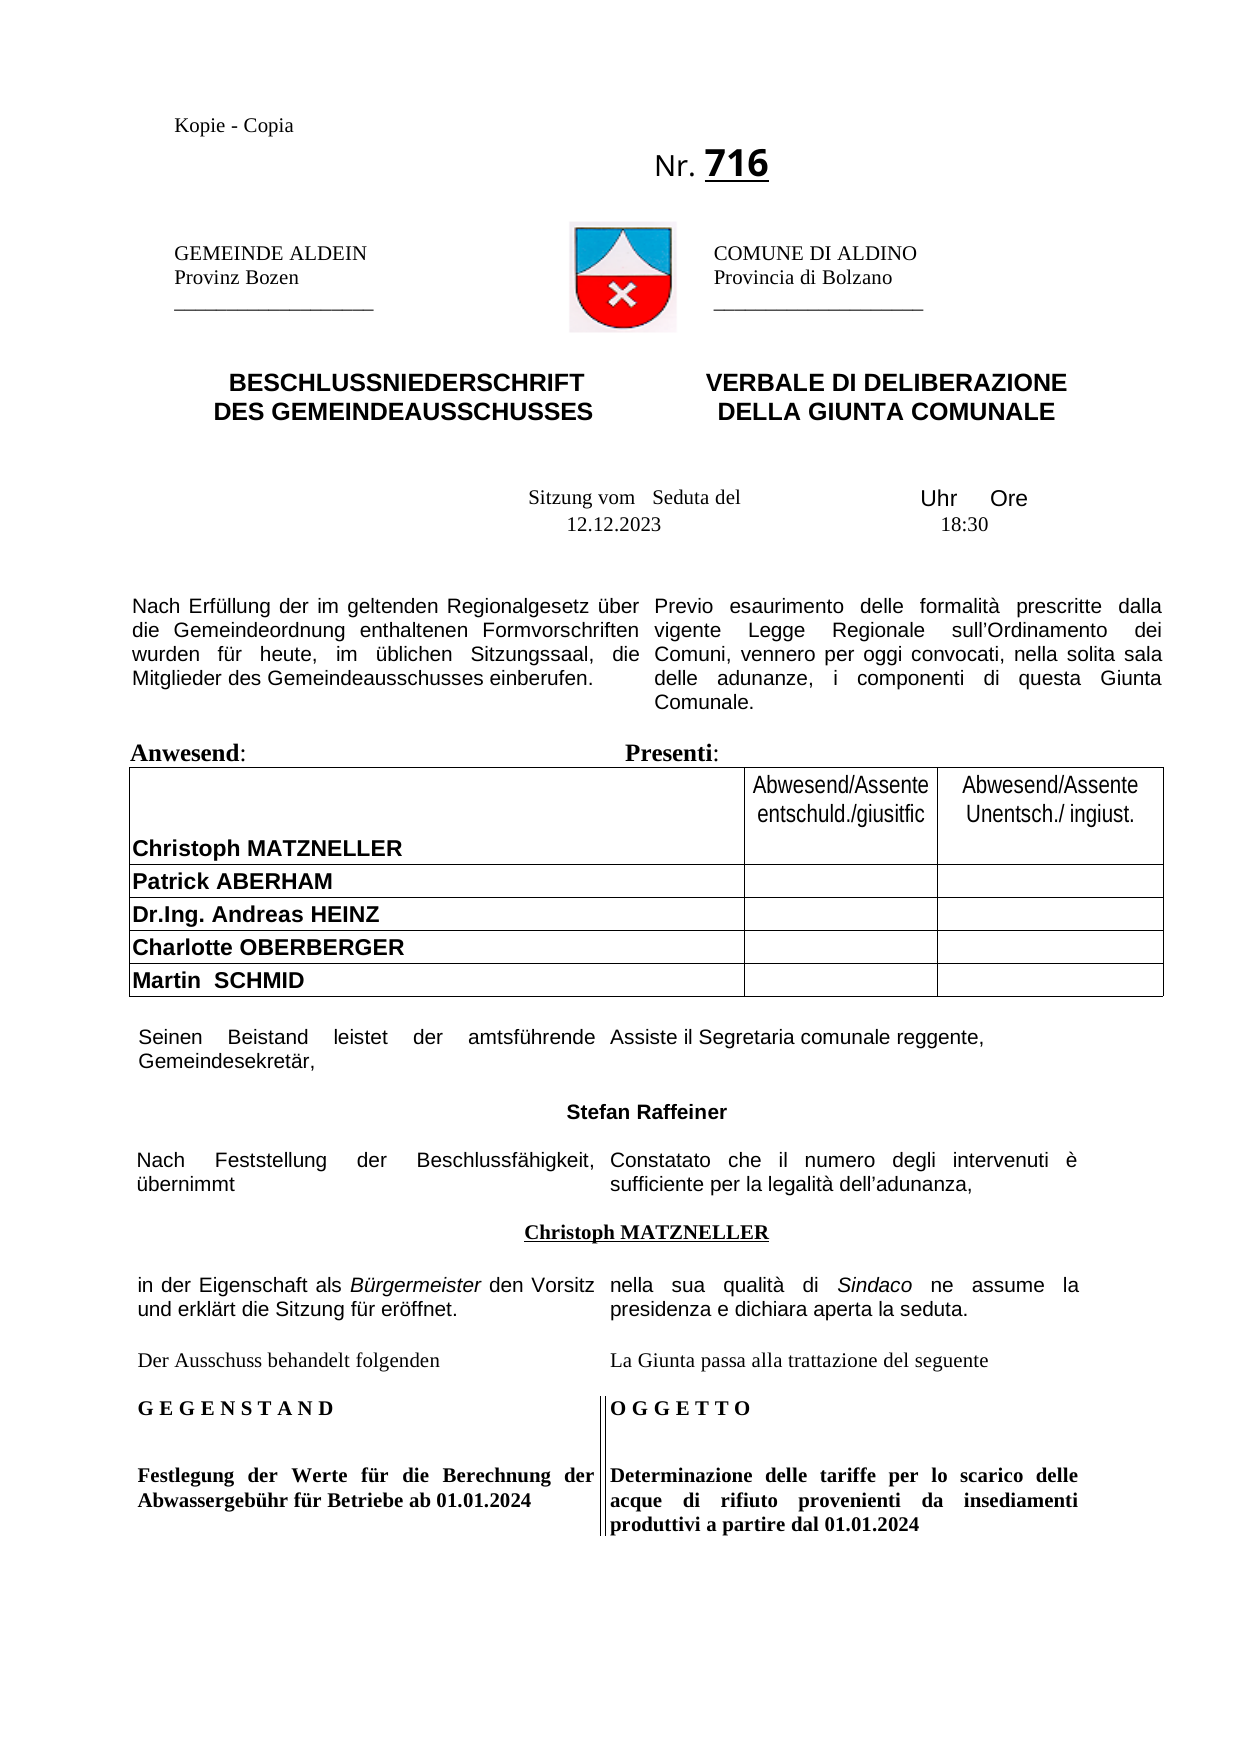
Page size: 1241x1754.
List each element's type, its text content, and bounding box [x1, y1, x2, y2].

picture [563, 216, 682, 340]
table_cell [938, 964, 1163, 996]
table_header Assiste il Segretaria comunale reggente, [603, 1025, 1087, 1073]
table_cell [745, 931, 937, 963]
table_cell 12.12.2023 [425, 512, 802, 536]
table_header Abwesend/Assente Unentsch./ ingiust. [938, 768, 1163, 831]
table_cell BESCHLUSSNIEDERSCHRIFT DES GEMEINDEAUSSCHUSSES [167, 368, 647, 426]
table_cell VERBALE DI DELIBERAZIONE DELLA GIUNTA COMUNALE [647, 368, 1126, 426]
table_cell [938, 931, 1163, 963]
table_cell Dr.Ing. Andreas HEINZ [130, 898, 744, 930]
table_cell [682, 217, 706, 339]
table_header [647, 113, 1126, 137]
table_cell [603, 1321, 1086, 1348]
table_cell Festlegung der Werte für die Berechnung der Abwassergebühr für Betriebe ab 01.01.2024 [130, 1463, 600, 1536]
table_header [938, 831, 1163, 864]
table_cell [745, 964, 937, 996]
table_cell [557, 217, 563, 339]
table_cell [130, 1321, 602, 1348]
table_header Kopie - Copia [167, 113, 647, 137]
table_header Seinen Beistand leistet der amtsführende Gemeindesekretär, [131, 1025, 603, 1073]
table_cell Martin SCHMID [130, 964, 744, 996]
table_cell Determinazione delle tariffe per lo scarico delle acque di rifiuto provenienti da insediamenti produttivi a partire dal 01.01.2024 [606, 1463, 1086, 1536]
table_cell Der Ausschuss behandelt folgenden [130, 1348, 602, 1396]
table_cell [167, 339, 647, 368]
table_cell [745, 865, 937, 897]
table_cell [647, 426, 1126, 455]
table_header [167, 485, 425, 512]
text Christoph MATZNELLER [130, 1220, 1163, 1244]
table_header Abwesend/Assente entschuld./giusitfic [745, 768, 937, 831]
table_cell [938, 865, 1163, 897]
table_header Nach Erfüllung der im geltenden Regionalgesetz über die Gemeindeordnung enthaltenen Formvorschriften wurden für heute, im üblichen Sitzungssaal, die Mitglieder des Gemeindeausschusses einberufen. [125, 594, 647, 738]
table_cell [647, 188, 1126, 217]
table_header Sitzung vom Seduta del [425, 485, 802, 512]
table_cell [167, 512, 425, 536]
table_cell G E G E N S T A N D [130, 1396, 600, 1463]
table_cell [167, 137, 647, 188]
text Anwesend: Presenti: [130, 738, 1163, 767]
table_cell Patrick ABERHAM [130, 865, 744, 897]
table_header Christoph MATZNELLER [130, 831, 744, 864]
table_header nella sua qualità di Sindaco ne assume la presidenza e dichiara aperta la seduta. [603, 1273, 1086, 1321]
table_header Constatato che il numero degli intervenuti è sufficiente per la legalità dell’adunanza, [603, 1148, 1085, 1220]
table_cell COMUNE DI ALDINO Provincia di Bolzano ____________________ [706, 217, 1126, 339]
table_header Nach Feststellung der Beschlussfähigkeit, übernimmt [129, 1148, 603, 1220]
table_cell O G G E T T O [606, 1396, 1086, 1463]
table_cell [938, 898, 1163, 930]
table_header [745, 831, 937, 864]
table_cell Charlotte OBERBERGER [130, 931, 744, 963]
table_header Previo esaurimento delle formalità prescritte dalla vigente Legge Regionale sull’Ordinamento dei Comuni, vennero per oggi convocati, nella solita sala delle adunanze, i componenti di questa Giunta Comunale. [647, 594, 1169, 738]
table_cell [167, 426, 647, 455]
table_cell [745, 898, 937, 930]
table_cell 18:30 [803, 512, 1126, 536]
table_cell [647, 339, 1126, 368]
table_cell [167, 188, 647, 217]
table_cell La Giunta passa alla trattazione del seguente [603, 1348, 1086, 1396]
table_header Uhr Ore [803, 485, 1126, 512]
text Stefan Raffeiner [130, 1100, 1163, 1124]
table_header in der Eigenschaft als Bürgermeister den Vorsitz und erklärt die Sitzung für eröffnet. [130, 1273, 602, 1321]
table_header [130, 768, 744, 831]
table_cell Nr. 716 [647, 137, 1126, 188]
table_cell [603, 1073, 1087, 1100]
table_cell [131, 1073, 603, 1100]
table_cell GEMEINDE ALDEIN Provinz Bozen ___________________ [167, 217, 557, 339]
